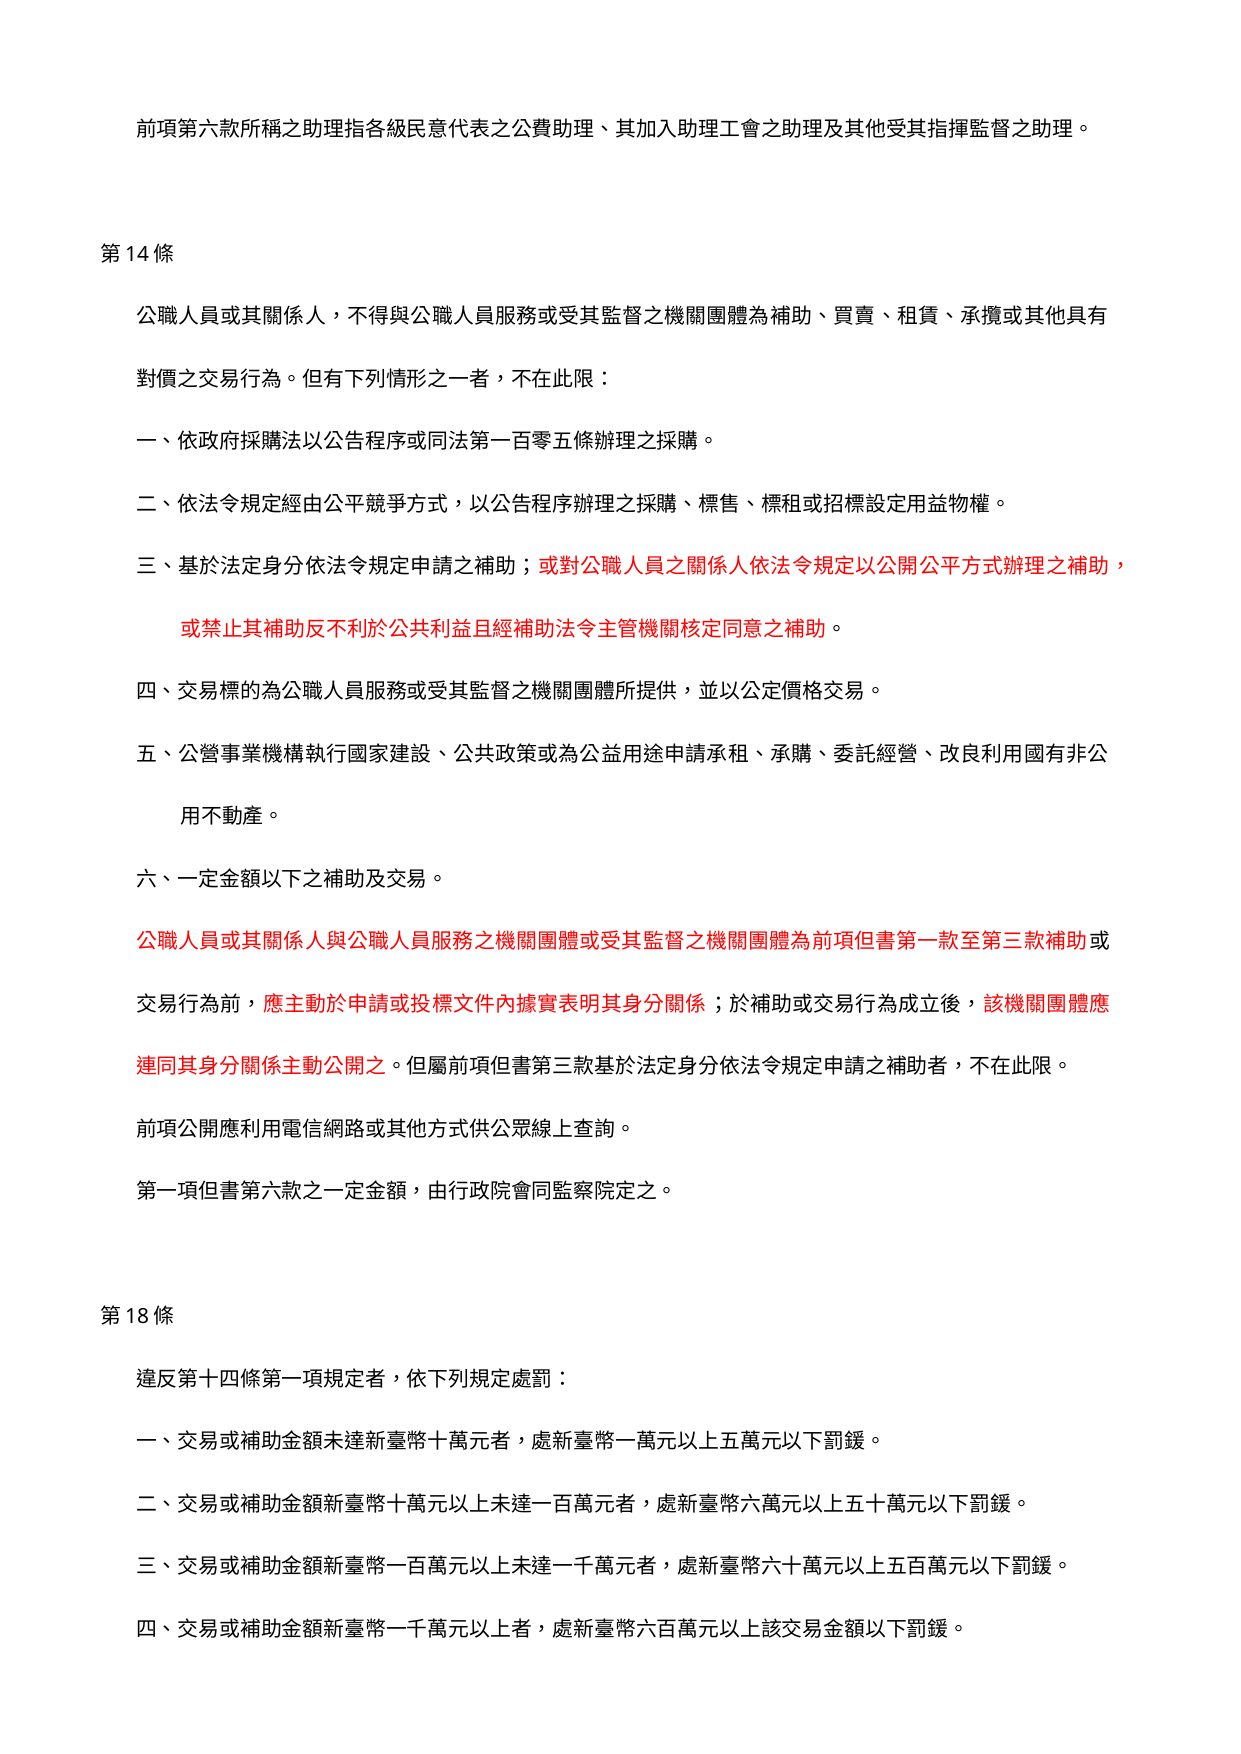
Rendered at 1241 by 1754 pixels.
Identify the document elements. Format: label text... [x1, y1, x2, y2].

text 四、交易或補助金額新臺幣一千萬元以上者，處新臺幣六百萬元以上該交易金額以下罰鍰。 [136, 1596, 1110, 1658]
text 三、交易或補助金額新臺幣一百萬元以上未達一千萬元者，處新臺幣六十萬元以上五百萬元以下罰鍰。 [136, 1533, 1110, 1596]
text 第18條 [62, 1283, 1204, 1346]
text 三、基於法定身分依法令規定申請之補助；或對公職人員之關係人依法令規定以公開公平方式辦理之補助，或禁止其補助反不利於公共利益且經補助法令主管機關核定同意之補助。 [136, 533, 1110, 658]
text 前項公開應利用電信網路或其他方式供公眾線上查詢。 [136, 1096, 1110, 1158]
text 一、交易或補助金額未達新臺幣十萬元者，處新臺幣一萬元以上五萬元以下罰鍰。 [136, 1408, 1110, 1471]
text 二、交易或補助金額新臺幣十萬元以上未達一百萬元者，處新臺幣六萬元以上五十萬元以下罰鍰。 [136, 1471, 1110, 1533]
text 一、依政府採購法以公告程序或同法第一百零五條辦理之採購。 [136, 408, 1110, 471]
text 公職人員或其關係人與公職人員服務之機關團體或受其監督之機關團體為前項但書第一款至第三款補助或交易行為前，應主動於申請或投標文件內據實表明其身分關係；於補助或交易行為成立後，該機關團體應連同其身分關係主動公開之。但屬前項但書第三款基於法定身分依法令規定申請之補助者，不在此限。 [136, 908, 1110, 1096]
text 公職人員或其關係人，不得與公職人員服務或受其監督之機關團體為補助、買賣、租賃、承攬或其他具有對價之交易行為。但有下列情形之一者，不在此限： [136, 283, 1110, 408]
text 第一項但書第六款之一定金額，由行政院會同監察院定之。 [136, 1158, 1110, 1221]
text 違反第十四條第一項規定者，依下列規定處罰： [136, 1346, 1110, 1408]
text 第14條 [62, 221, 1204, 283]
text 二、依法令規定經由公平競爭方式，以公告程序辦理之採購、標售、標租或招標設定用益物權。 [136, 471, 1110, 533]
text 四、交易標的為公職人員服務或受其監督之機關團體所提供，並以公定價格交易。 [136, 658, 1110, 721]
text 五、公營事業機構執行國家建設、公共政策或為公益用途申請承租、承購、委託經營、改良利用國有非公用不動產。 [136, 721, 1110, 846]
text 前項第六款所稱之助理指各級民意代表之公費助理、其加入助理工會之助理及其他受其指揮監督之助理。 [136, 96, 1110, 158]
text 六、一定金額以下之補助及交易。 [136, 846, 1110, 908]
